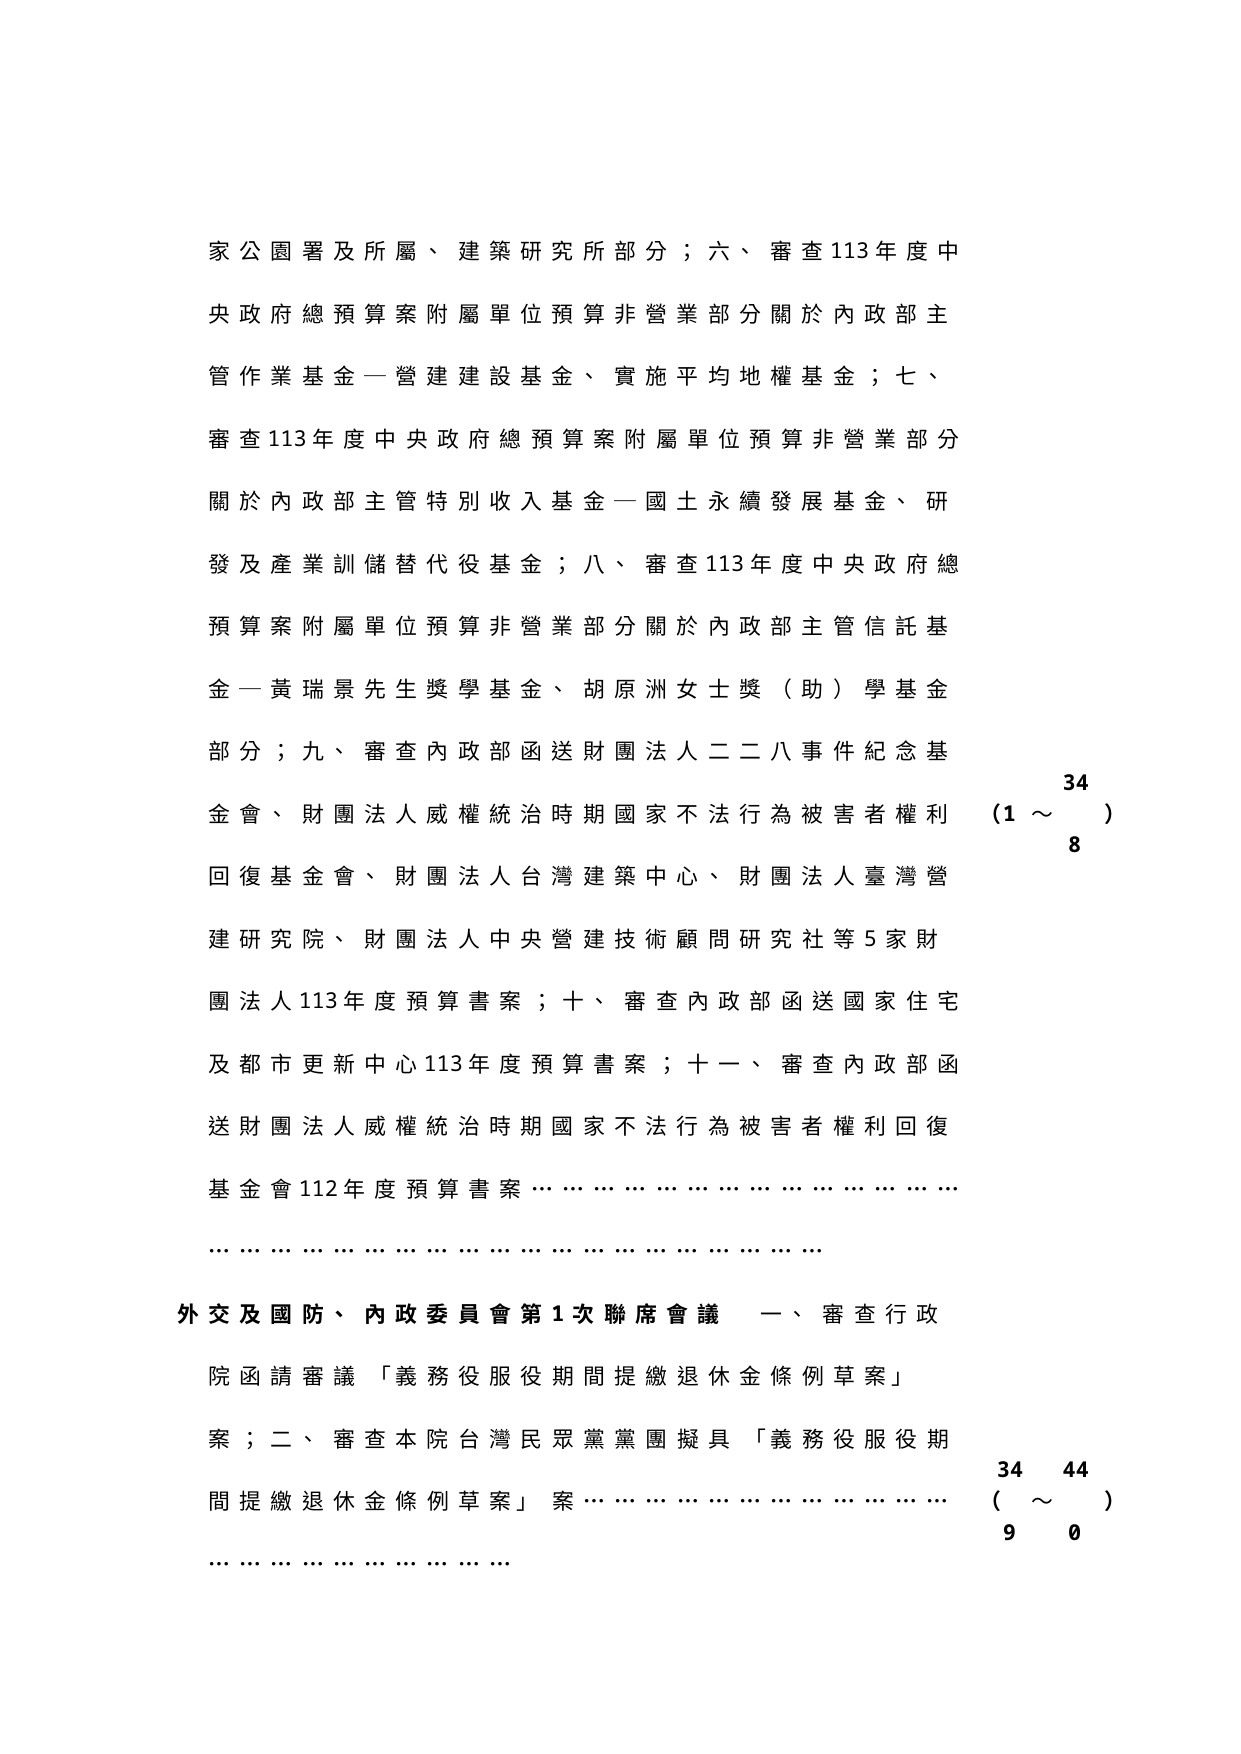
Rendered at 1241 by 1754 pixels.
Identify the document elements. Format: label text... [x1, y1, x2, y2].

table_cell 348 [1053, 219, 1091, 1281]
table_cell （ [967, 219, 986, 1281]
table_cell ～ [1023, 1281, 1053, 1594]
table_cell ） [1091, 219, 1108, 1281]
table_cell 家公園署及所屬、建築研究所部分；六、審查113年度中央政府總預算案附屬單位預算非營業部分關於內政部主管作業基金─營建建設基金、實施平均地權基金；七、審查113年度中央政府總預算案附屬單位預算非營業部分關於內政部主管特別收入基金─國土永續發展基金、研發及產業訓儲替代役基金；八、審查113年度中央政府總預算案附屬單位預算非營業部分關於內政部主管信託基金─黃瑞景先生獎學基金、胡原洲女士獎（助）學基金部分；九、審查內政部函送財團法人二二八事件紀念基金會、財團法人威權統治時期國家不法行為被害者權利回復基金會、財團法人台灣建築中心、財團法人臺灣營建研究院、財團法人中央營建技術顧問研究社等5家財團法人113年度預算書案；十、審查內政部函送國家住宅及都市更新中心113年度預算書案；十一、審查內政部函送財團法人威權統治時期國家不法行為被害者權利回復基金會112年度預算書案………………………………………………………………………………………… [150, 219, 967, 1281]
table_cell （ [967, 1281, 986, 1594]
table_cell 1 [986, 219, 1023, 1281]
table_cell ） [1091, 1281, 1108, 1594]
table_cell 349 [986, 1281, 1023, 1594]
table_cell ～ [1023, 219, 1053, 1281]
table_cell 440 [1053, 1281, 1091, 1594]
table_cell 外交及國防、內政委員會第1次聯席會議 一、審查行政院函請審議「義務役服役期間提繳退休金條例草案」案；二、審查本院台灣民眾黨黨團擬具「義務役服役期間提繳退休金條例草案」案………………………………………………………… [150, 1281, 967, 1594]
